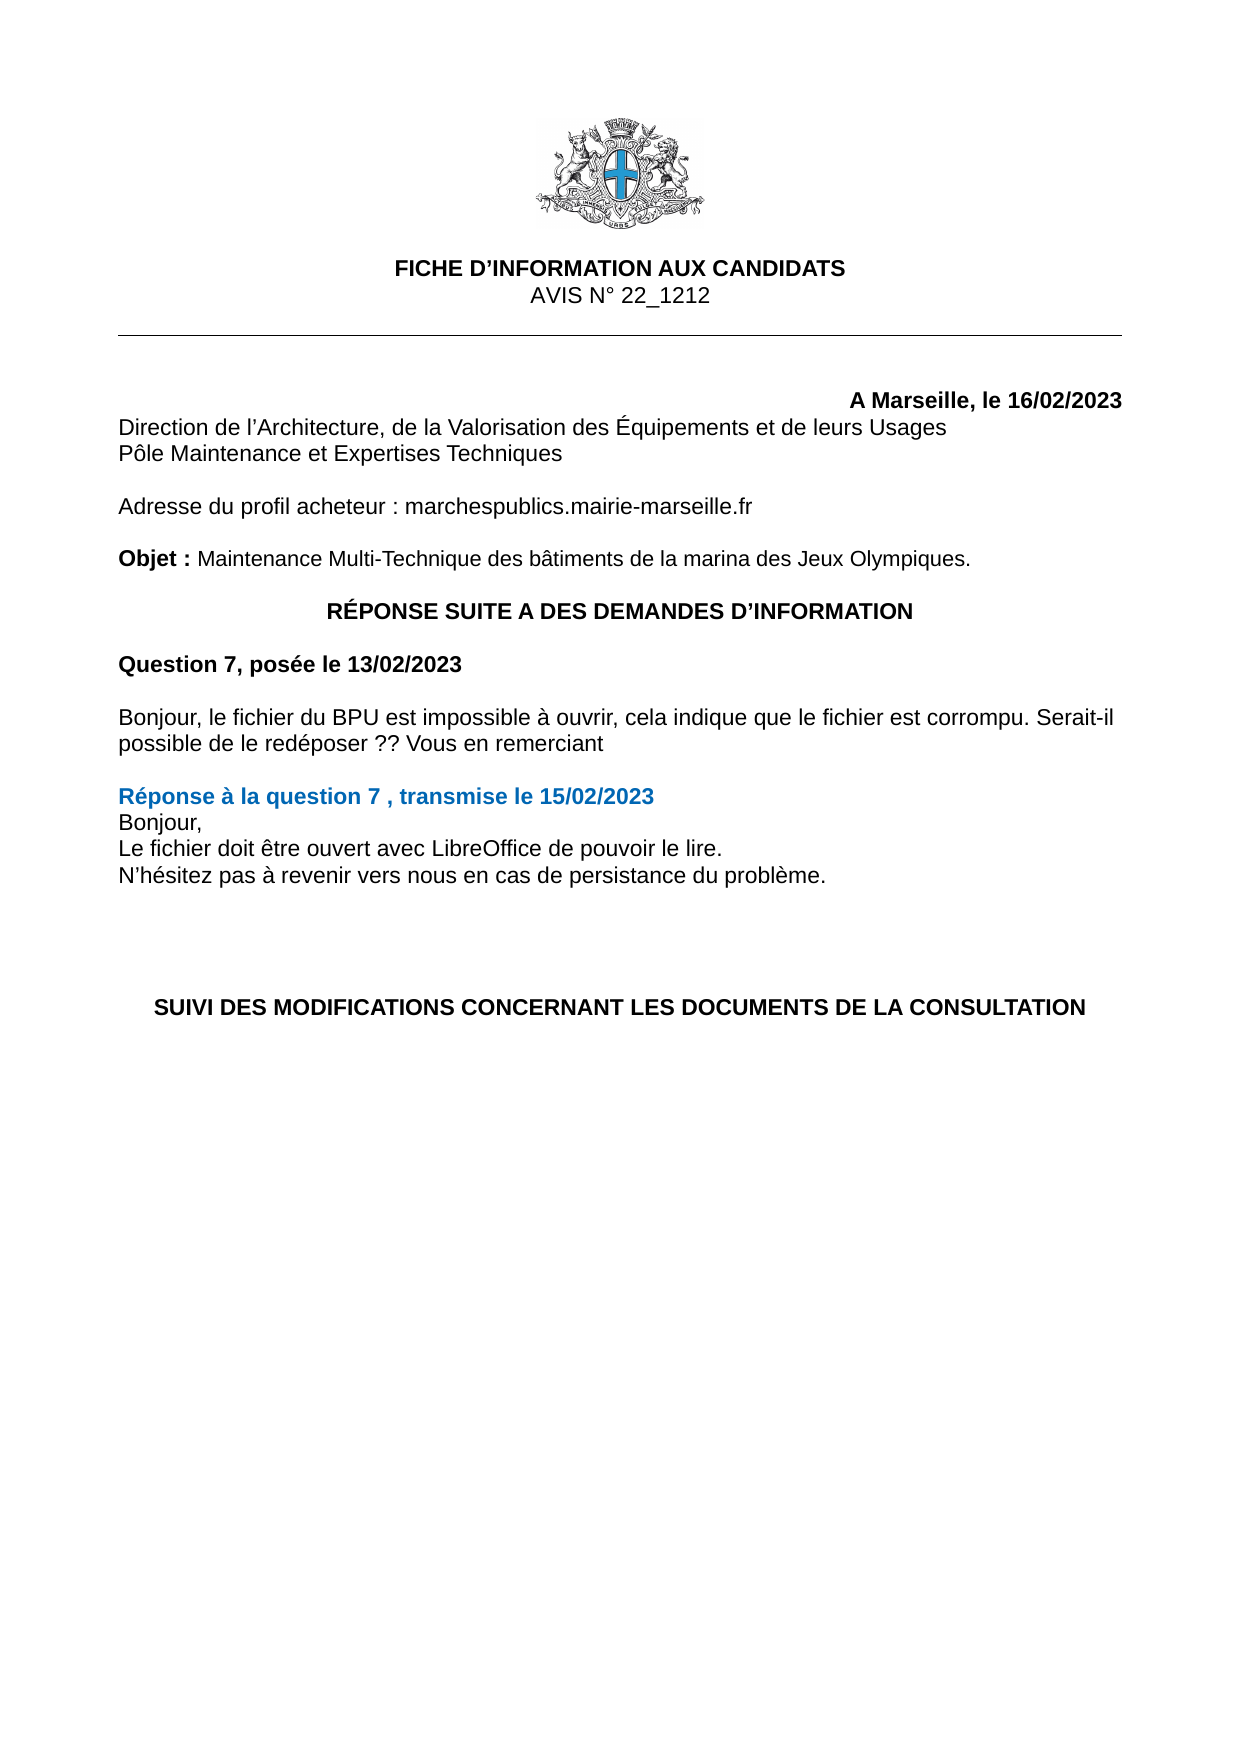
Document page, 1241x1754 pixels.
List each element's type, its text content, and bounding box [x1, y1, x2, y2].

text Bonjour, [118, 809, 1122, 835]
table_header [118, 336, 1122, 361]
text RÉPONSE SUITE A DES DEMANDES D’INFORMATION [118, 598, 1122, 624]
text AVIS N° 22_1212 [118, 282, 1122, 308]
picture [535, 118, 705, 229]
text Question 7, posée le 13/02/2023 [118, 651, 1122, 677]
text Direction de l’Architecture, de la Valorisation des Équipements et de leurs Usages [118, 414, 1122, 440]
text N’hésitez pas à revenir vers nous en cas de persistance du problème. [118, 862, 1122, 888]
text Bonjour, le fichier du BPU est impossible à ouvrir, cela indique que le fichier est corrompu. Serait-il possible de le redéposer ?? Vous en remerciant [118, 703, 1122, 756]
text Pôle Maintenance et Expertises Techniques [118, 440, 1122, 466]
text FICHE D’INFORMATION AUX CANDIDATS [118, 255, 1122, 282]
text Objet : Maintenance Multi-Technique des bâtiments de la marina des Jeux Olympiques. [118, 545, 1122, 572]
text A Marseille, le 16/02/2023 [118, 387, 1122, 414]
text Réponse à la question 7 , transmise le 15/02/2023 [118, 783, 1122, 809]
text SUIVI DES MODIFICATIONS CONCERNANT LES DOCUMENTS DE LA CONSULTATION [118, 993, 1122, 1020]
text Adresse du profil acheteur : marchespublics.mairie-marseille.fr [118, 493, 1122, 519]
text Le fichier doit être ouvert avec LibreOffice de pouvoir le lire. [118, 835, 1122, 862]
